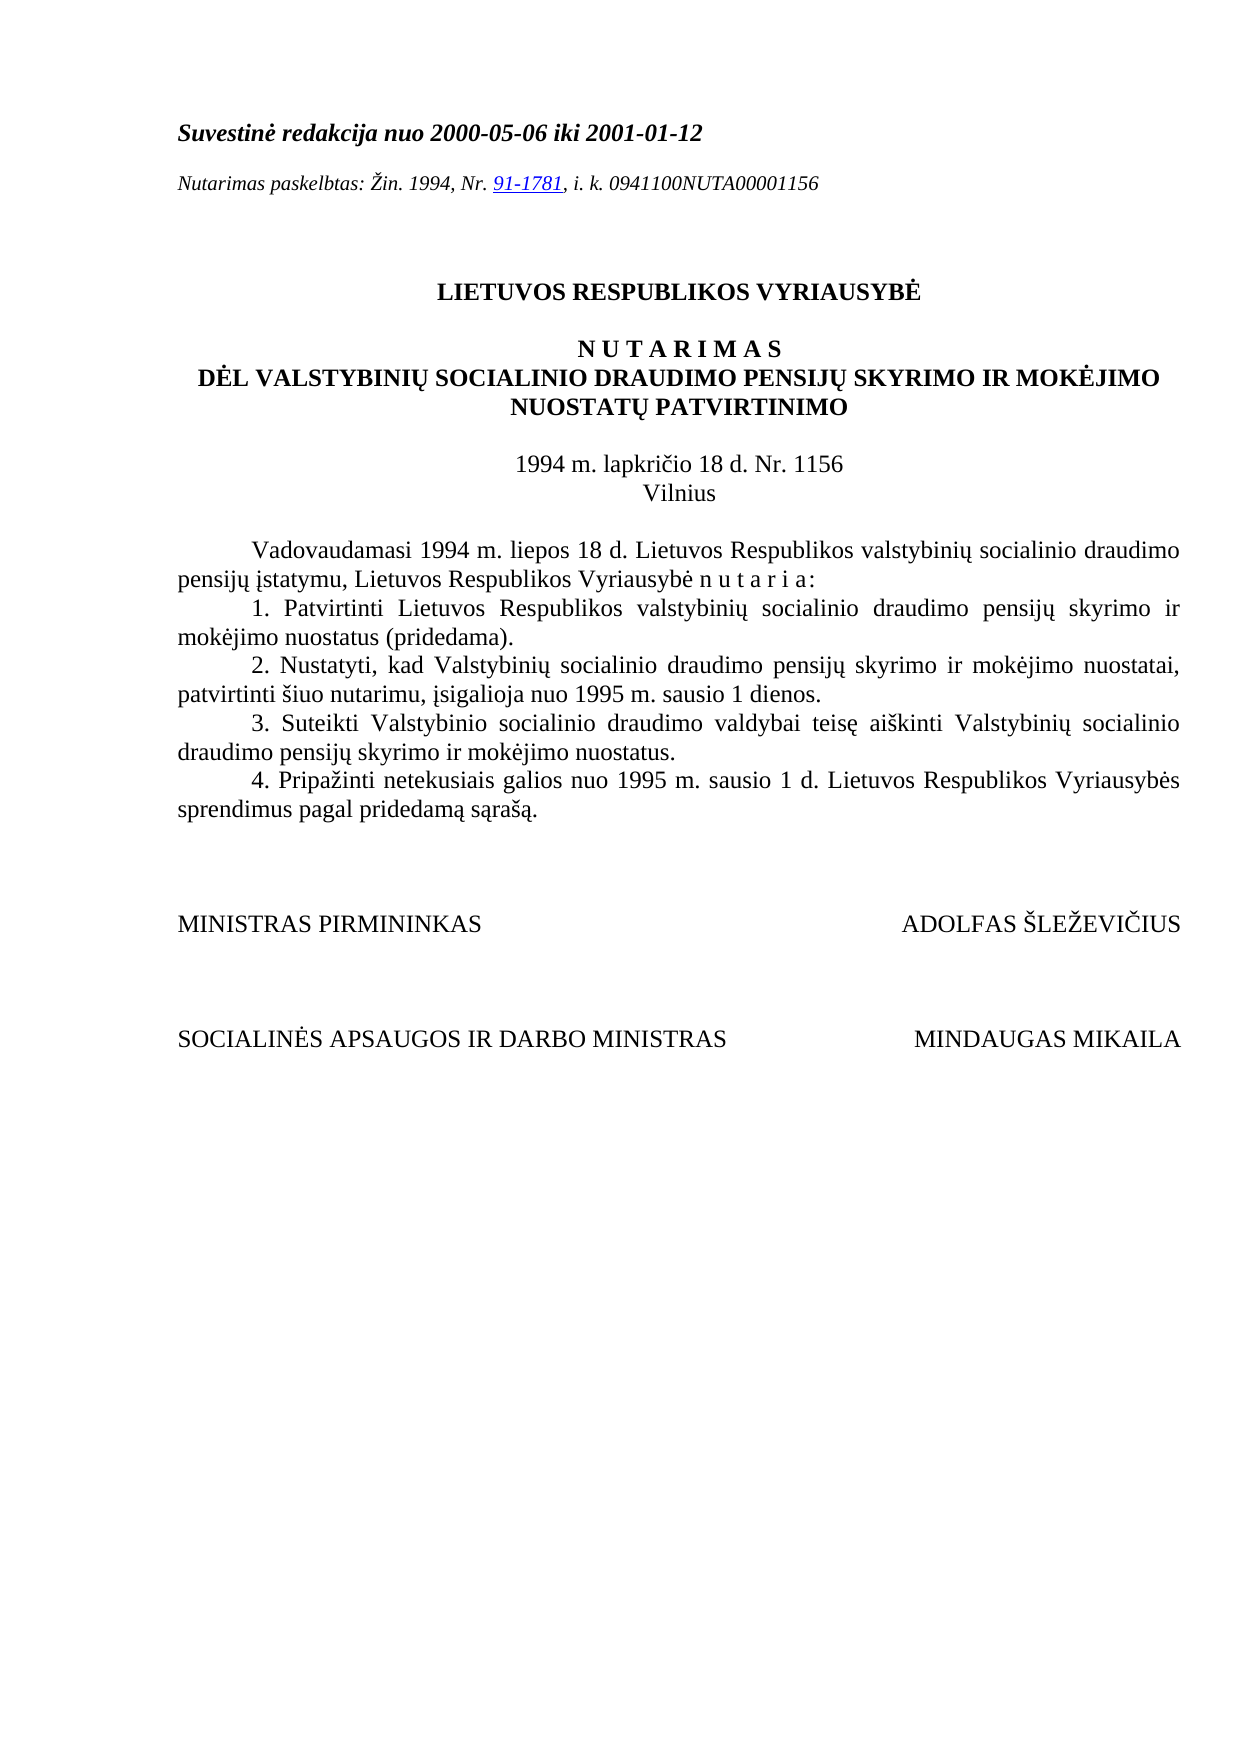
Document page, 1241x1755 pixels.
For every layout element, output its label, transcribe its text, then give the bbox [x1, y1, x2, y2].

text 2. Nustatyti, kad Valstybinių socialinio draudimo pensijų skyrimo ir mokėjimo nuostatai, patvirtinti šiuo nutarimu, įsigalioja nuo 1995 m. sausio 1 dienos. [177, 650, 1181, 708]
text Nutarimas paskelbtas: Žin. 1994, Nr. 91-1781, i. k. 0941100NUTA00001156 [177, 171, 1181, 195]
text 3. Suteikti Valstybinio socialinio draudimo valdybai teisę aiškinti Valstybinių socialinio draudimo pensijų skyrimo ir mokėjimo nuostatus. [177, 708, 1181, 765]
text Ministras Pirmininkas Adolfas Šleževičius [177, 909, 1181, 938]
text Vadovaudamasi 1994 m. liepos 18 d. Lietuvos Respublikos valstybinių socialinio draudimo pensijų įstatymu, Lietuvos Respublikos Vyriausybė nutaria: [177, 535, 1181, 593]
text 1. Patvirtinti Lietuvos Respublikos valstybinių socialinio draudimo pensijų skyrimo ir mokėjimo nuostatus (pridedama). [177, 593, 1181, 650]
text Socialinės apsaugos ir darbo ministras Mindaugas Mikaila [177, 1024, 1181, 1053]
text 4. Pripažinti netekusiais galios nuo 1995 m. sausio 1 d. Lietuvos Respublikos Vyriausybės sprendimus pagal pridedamą sąrašą. [177, 765, 1181, 823]
text 1994 m. lapkričio 18 d. Nr. 1156 [177, 449, 1181, 478]
text DĖL VALSTYBINIŲ SOCIALINIO DRAUDIMO PENSIJŲ SKYRIMO IR MOKĖJIMO NUOSTATŲ PATVIRTINIMO [177, 363, 1181, 420]
text N U T A R I M A S [177, 334, 1181, 363]
text Suvestinė redakcija nuo 2000-05-06 iki 2001-01-12 [177, 118, 1181, 147]
text Vilnius [177, 478, 1181, 507]
text LIETUVOS RESPUBLIKOS VYRIAUSYBĖ [177, 277, 1181, 305]
